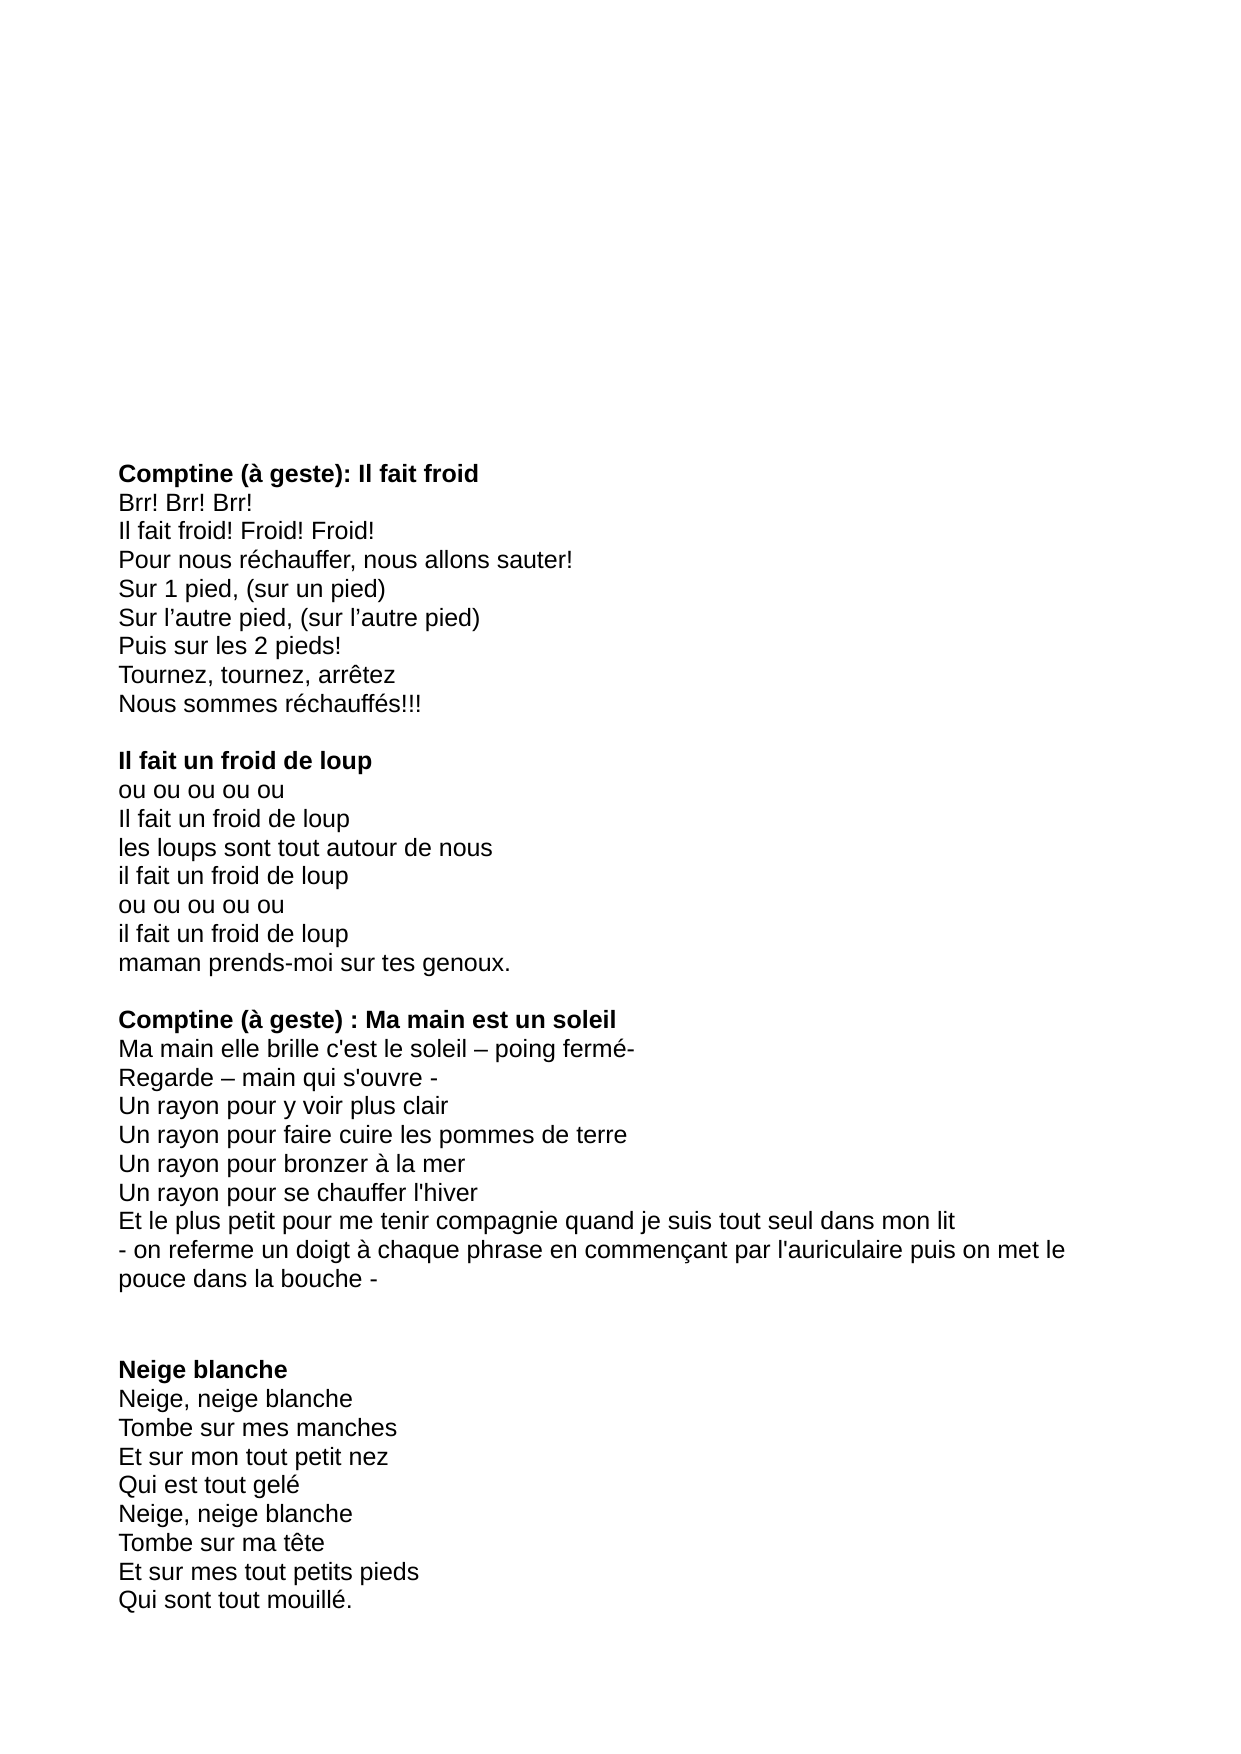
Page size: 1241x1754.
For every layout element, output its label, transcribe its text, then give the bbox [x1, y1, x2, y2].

text Ma main elle brille c'est le soleil – poing fermé- [118, 1034, 1122, 1062]
text ou ou ou ou ou [118, 890, 1122, 919]
text Et sur mon tout petit nez [118, 1442, 1122, 1470]
text Il fait froid! Froid! Froid! [118, 516, 1122, 545]
text Neige, neige blanche [118, 1384, 1122, 1413]
text Sur l’autre pied, (sur l’autre pied) [118, 602, 1122, 631]
text Un rayon pour se chauffer l'hiver [118, 1177, 1122, 1206]
text Qui sont tout mouillé. [118, 1585, 1122, 1614]
text il fait un froid de loup [118, 861, 1122, 890]
text Tombe sur ma tête [118, 1528, 1122, 1557]
text Il fait un froid de loup [118, 804, 1122, 832]
text Regarde – main qui s'ouvre - [118, 1062, 1122, 1091]
text Un rayon pour bronzer à la mer [118, 1149, 1122, 1177]
text Puis sur les 2 pieds! [118, 631, 1122, 660]
text Qui est tout gelé [118, 1470, 1122, 1499]
text les loups sont tout autour de nous [118, 832, 1122, 861]
text Comptine (à geste) : Ma main est un soleil [118, 1005, 1122, 1034]
text ou ou ou ou ou [118, 775, 1122, 804]
text Brr! Brr! Brr! [118, 487, 1122, 516]
text Sur 1 pied, (sur un pied) [118, 574, 1122, 602]
text Nous sommes réchauffés!!! [118, 689, 1122, 717]
text Neige blanche [118, 1355, 1122, 1384]
text Et le plus petit pour me tenir compagnie quand je suis tout seul dans mon lit [118, 1206, 1122, 1235]
text Et sur mes tout petits pieds [118, 1557, 1122, 1585]
text il fait un froid de loup [118, 919, 1122, 947]
text Pour nous réchauffer, nous allons sauter! [118, 545, 1122, 574]
text maman prends-moi sur tes genoux. [118, 947, 1122, 976]
text Comptine (à geste): Il fait froid [118, 459, 1122, 487]
text Tombe sur mes manches [118, 1413, 1122, 1442]
text - on referme un doigt à chaque phrase en commençant par l'auriculaire puis on met le pouce dans la bouche - [118, 1235, 1122, 1292]
text Tournez, tournez, arrêtez [118, 660, 1122, 689]
text Un rayon pour faire cuire les pommes de terre [118, 1120, 1122, 1149]
text Il fait un froid de loup [118, 746, 1122, 775]
text Neige, neige blanche [118, 1499, 1122, 1528]
text Un rayon pour y voir plus clair [118, 1091, 1122, 1120]
